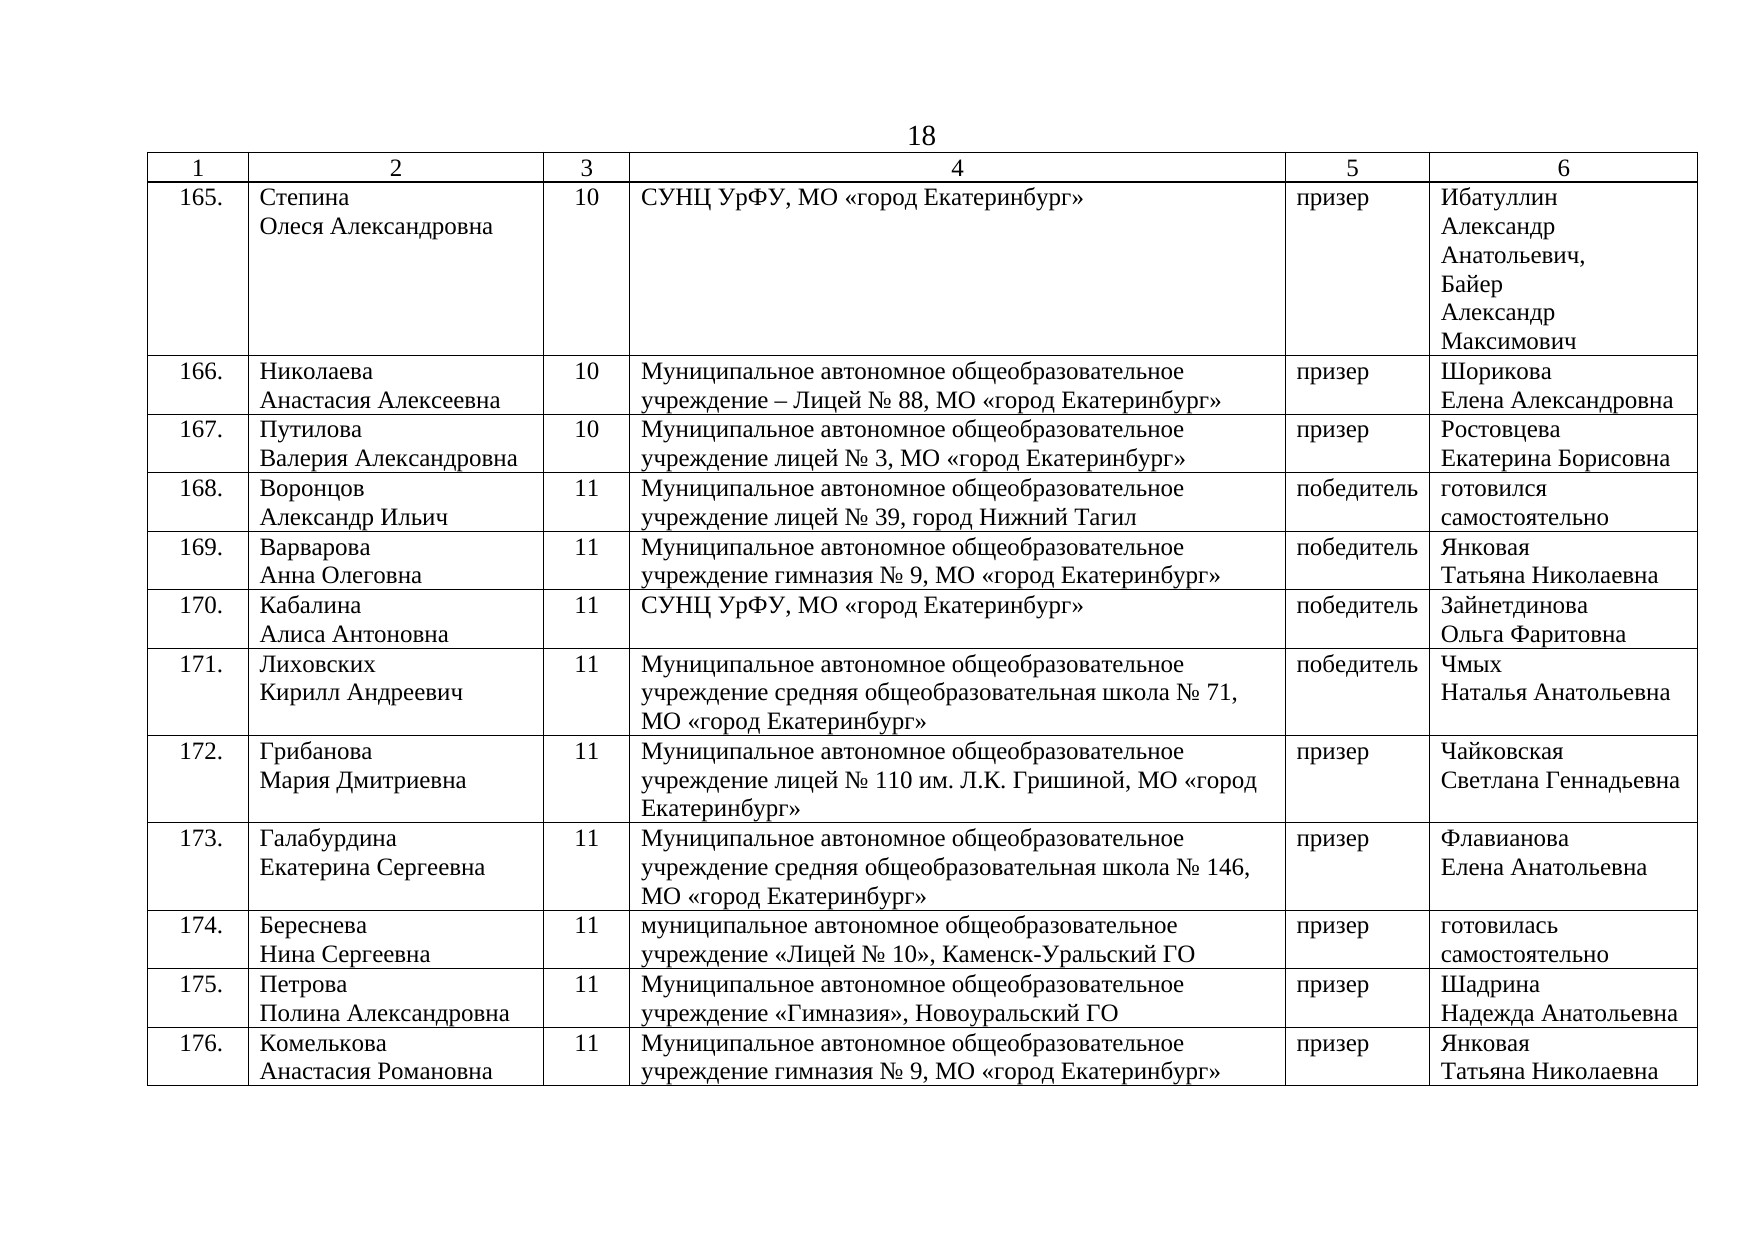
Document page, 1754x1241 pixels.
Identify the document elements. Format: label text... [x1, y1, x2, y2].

table_cell Воронцов Александр Ильич [249, 473, 543, 531]
table_cell Лиховских Кирилл Андреевич [249, 649, 543, 735]
table_cell 11 [544, 1028, 629, 1085]
table_cell 11 [544, 736, 629, 822]
table_cell Комелькова Анастасия Романовна [249, 1028, 543, 1085]
table_header 1 [148, 153, 248, 181]
table_cell 10 [544, 356, 629, 413]
table_cell 11 [544, 649, 629, 735]
table_header 5 [1286, 153, 1429, 181]
table_cell Галабурдина Екатерина Сергеевна [249, 823, 543, 909]
table_cell Ибатуллин Александр Анатольевич, Байер Александр Максимович [1430, 183, 1697, 355]
table_cell готовилась самостоятельно [1430, 911, 1697, 968]
table_cell Муниципальное автономное общеобразовательное учреждение средняя общеобразовательная школа № 146, МО «город Екатеринбург» [630, 823, 1285, 909]
table_cell [148, 415, 248, 472]
table_cell [148, 473, 248, 531]
table_header 4 [630, 153, 1285, 181]
table_cell Чайковская Светлана Геннадьевна [1430, 736, 1697, 822]
table_cell 11 [544, 969, 629, 1027]
table_cell 10 [544, 183, 629, 355]
table_cell [148, 1028, 248, 1085]
table_cell Варварова Анна Олеговна [249, 532, 543, 589]
table_cell призер [1286, 911, 1429, 968]
table_cell готовился самостоятельно [1430, 473, 1697, 531]
table_cell Муниципальное автономное общеобразовательное учреждение – Лицей № 88, МО «город Екатеринбург» [630, 356, 1285, 413]
table_cell Николаева Анастасия Алексеевна [249, 356, 543, 413]
table_cell победитель [1286, 590, 1429, 648]
table_cell Зайнетдинова Ольга Фаритовна [1430, 590, 1697, 648]
table_cell призер [1286, 1028, 1429, 1085]
table_cell Шорикова Елена Александровна [1430, 356, 1697, 413]
table_cell Кабалина Алиса Антоновна [249, 590, 543, 648]
table_cell победитель [1286, 532, 1429, 589]
table_cell призер [1286, 969, 1429, 1027]
table_cell Шадрина Надежда Анатольевна [1430, 969, 1697, 1027]
table_cell [148, 649, 248, 735]
table_cell 11 [544, 590, 629, 648]
table_cell [148, 532, 248, 589]
table_cell СУНЦ УрФУ, МО «город Екатеринбург» [630, 590, 1285, 648]
table_cell Янковая Татьяна Николаевна [1430, 1028, 1697, 1085]
table_cell [148, 911, 248, 968]
table_cell призер [1286, 823, 1429, 909]
table_cell Муниципальное автономное общеобразовательное учреждение гимназия № 9, МО «город Екатеринбург» [630, 532, 1285, 589]
table_cell муниципальное автономное общеобразовательное учреждение «Лицей № 10», Каменск-Уральский ГО [630, 911, 1285, 968]
table_header 6 [1430, 153, 1697, 181]
table_cell Муниципальное автономное общеобразовательное учреждение «Гимназия», Новоуральский ГО [630, 969, 1285, 1027]
table_cell [148, 590, 248, 648]
table_cell [148, 183, 248, 355]
table_cell призер [1286, 415, 1429, 472]
table_cell Флавианова Елена Анатольевна [1430, 823, 1697, 909]
table_cell [148, 969, 248, 1027]
table_cell Петрова Полина Александровна [249, 969, 543, 1027]
table_header 3 [544, 153, 629, 181]
table_cell 11 [544, 911, 629, 968]
table_cell призер [1286, 356, 1429, 413]
table_cell Ростовцева Екатерина Борисовна [1430, 415, 1697, 472]
table_cell Грибанова Мария Дмитриевна [249, 736, 543, 822]
table_cell Муниципальное автономное общеобразовательное учреждение средняя общеобразовательная школа № 71, МО «город Екатеринбург» [630, 649, 1285, 735]
table_cell Путилова Валерия Александровна [249, 415, 543, 472]
table_cell победитель [1286, 473, 1429, 531]
table_cell призер [1286, 183, 1429, 355]
table_cell СУНЦ УрФУ, МО «город Екатеринбург» [630, 183, 1285, 355]
table_cell Янковая Татьяна Николаевна [1430, 532, 1697, 589]
table_cell 11 [544, 532, 629, 589]
table_cell [148, 736, 248, 822]
table_cell Береснева Нина Сергеевна [249, 911, 543, 968]
table_cell 11 [544, 473, 629, 531]
table_cell Муниципальное автономное общеобразовательное учреждение лицей № 39, город Нижний Тагил [630, 473, 1285, 531]
table_cell победитель [1286, 649, 1429, 735]
table_cell 10 [544, 415, 629, 472]
table_cell Муниципальное автономное общеобразовательное учреждение лицей № 3, МО «город Екатеринбург» [630, 415, 1285, 472]
table_cell [148, 356, 248, 413]
table_cell 11 [544, 823, 629, 909]
table_cell Чмых Наталья Анатольевна [1430, 649, 1697, 735]
table_cell призер [1286, 736, 1429, 822]
table_cell Муниципальное автономное общеобразовательное учреждение гимназия № 9, МО «город Екатеринбург» [630, 1028, 1285, 1085]
table_cell [148, 823, 248, 909]
table_cell Муниципальное автономное общеобразовательное учреждение лицей № 110 им. Л.К. Гришиной, МО «город Екатеринбург» [630, 736, 1285, 822]
table_cell Степина Олеся Александровна [249, 183, 543, 355]
table_header 2 [249, 153, 543, 181]
